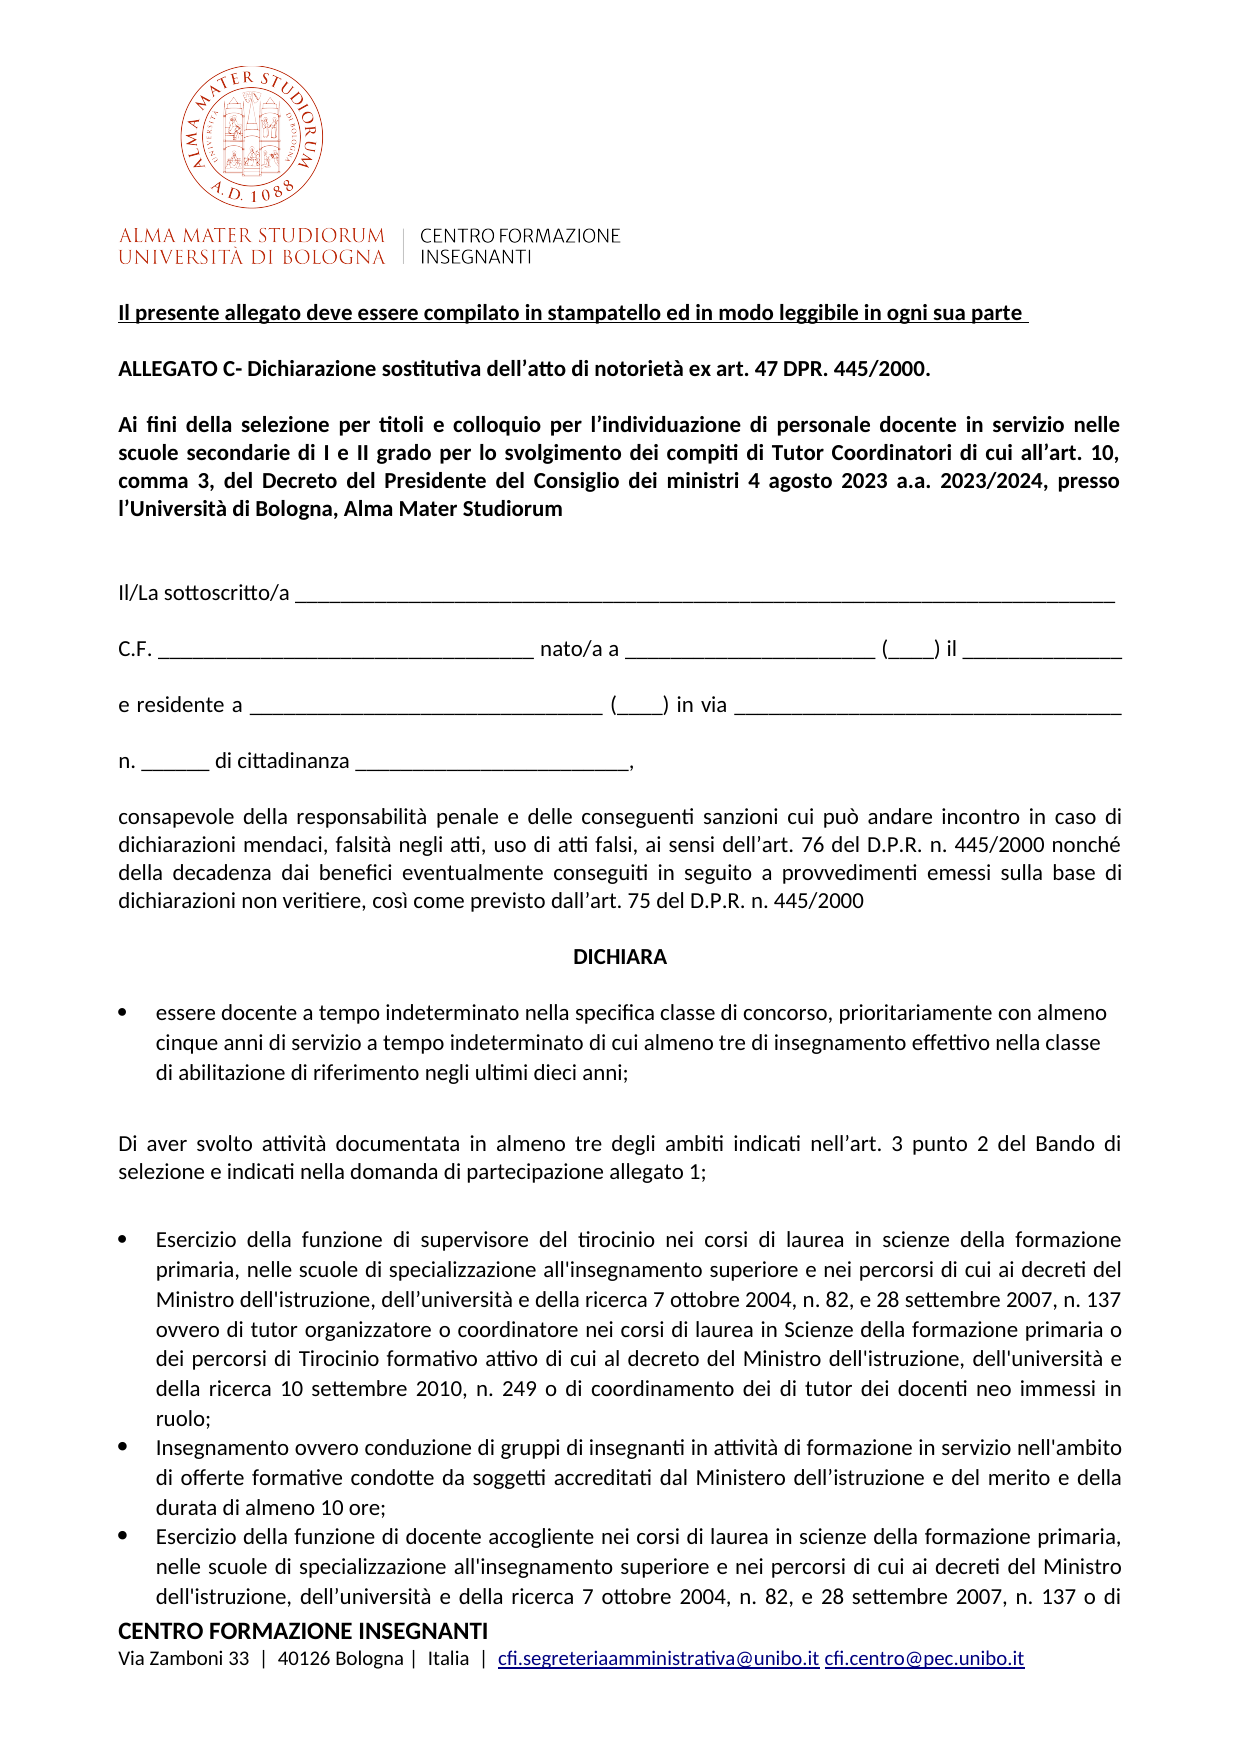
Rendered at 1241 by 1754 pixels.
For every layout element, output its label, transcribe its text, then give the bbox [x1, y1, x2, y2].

text Il presente allegato deve essere compilato in stampatello ed in modo leggibile in ogni sua parte [118, 298, 1122, 326]
text ALLEGATO C- Dichiarazione sostitutiva dell’atto di notorietà ex art. 47 DPR. 445/2000. [118, 354, 1122, 382]
list essere docente a tempo indeterminato nella specifica classe di concorso, prioritariamente con almeno cinque anni di servizio a tempo indeterminato di cui almeno tre di insegnamento effettivo nella classe di abilitazione di riferimento negli ultimi dieci anni; [118, 998, 1122, 1086]
text DICHIARA [118, 942, 1122, 970]
text Il/La sottoscritto/a ________________________________________________________________________ [118, 578, 1122, 606]
list Esercizio della funzione di supervisore del tirocinio nei corsi di laurea in scienze della formazione primaria, nelle scuole di specializzazione all'insegnamento superiore e nei percorsi di cui ai decreti del Ministro dell'istruzione, dell’università e della ricerca 7 ottobre 2004, n. 82, e 28 settembre 2007, n. 137 ovvero di tutor organizzatore o coordinatore nei corsi di laurea in Scienze della formazione primaria o dei percorsi di Tirocinio formativo attivo di cui al decreto del Ministro dell'istruzione, dell'università e della ricerca 10 settembre 2010, n. 249 o di coordinamento dei di tutor dei docenti neo immessi in ruolo; [118, 1226, 1122, 1432]
list Insegnamento ovvero conduzione di gruppi di insegnanti in attività di formazione in servizio nell'ambito di offerte formative condotte da soggetti accreditati dal Ministero dell’istruzione e del merito e della durata di almeno 10 ore; [118, 1433, 1122, 1521]
text Di aver svolto attività documentata in almeno tre degli ambiti indicati nell’art. 3 punto 2 del Bando di selezione e indicati nella domanda di partecipazione allegato 1; [118, 1129, 1122, 1185]
list Esercizio della funzione di docente accogliente nei corsi di laurea in scienze della formazione primaria, nelle scuole di specializzazione all'insegnamento superiore e nei percorsi di cui ai decreti del Ministro dell'istruzione, dell’università e della ricerca 7 ottobre 2004, n. 82, e 28 settembre 2007, n. 137 o di [118, 1522, 1122, 1610]
text C.F. _________________________________ nato/a a ______________________ (____) il ______________ e residente a _______________________________ (____) in via __________________________________ n. ______ di cittadinanza ________________________, [118, 634, 1122, 774]
text consapevole della responsabilità penale e delle conseguenti sanzioni cui può andare incontro in caso di dichiarazioni mendaci, falsità negli atti, uso di atti falsi, ai sensi dell’art. 76 del D.P.R. n. 445/2000 nonché della decadenza dai benefici eventualmente conseguiti in seguito a provvedimenti emessi sulla base di dichiarazioni non veritiere, così come previsto dall’art. 75 del D.P.R. n. 445/2000 [118, 802, 1122, 914]
text Ai fini della selezione per titoli e colloquio per l’individuazione di personale docente in servizio nelle scuole secondarie di I e II grado per lo svolgimento dei compiti di Tutor Coordinatori di cui all’art. 10, comma 3, del Decreto del Presidente del Consiglio dei ministri 4 agosto 2023 a.a. 2023/2024, presso l’Università di Bologna, Alma Mater Studiorum [118, 410, 1122, 522]
